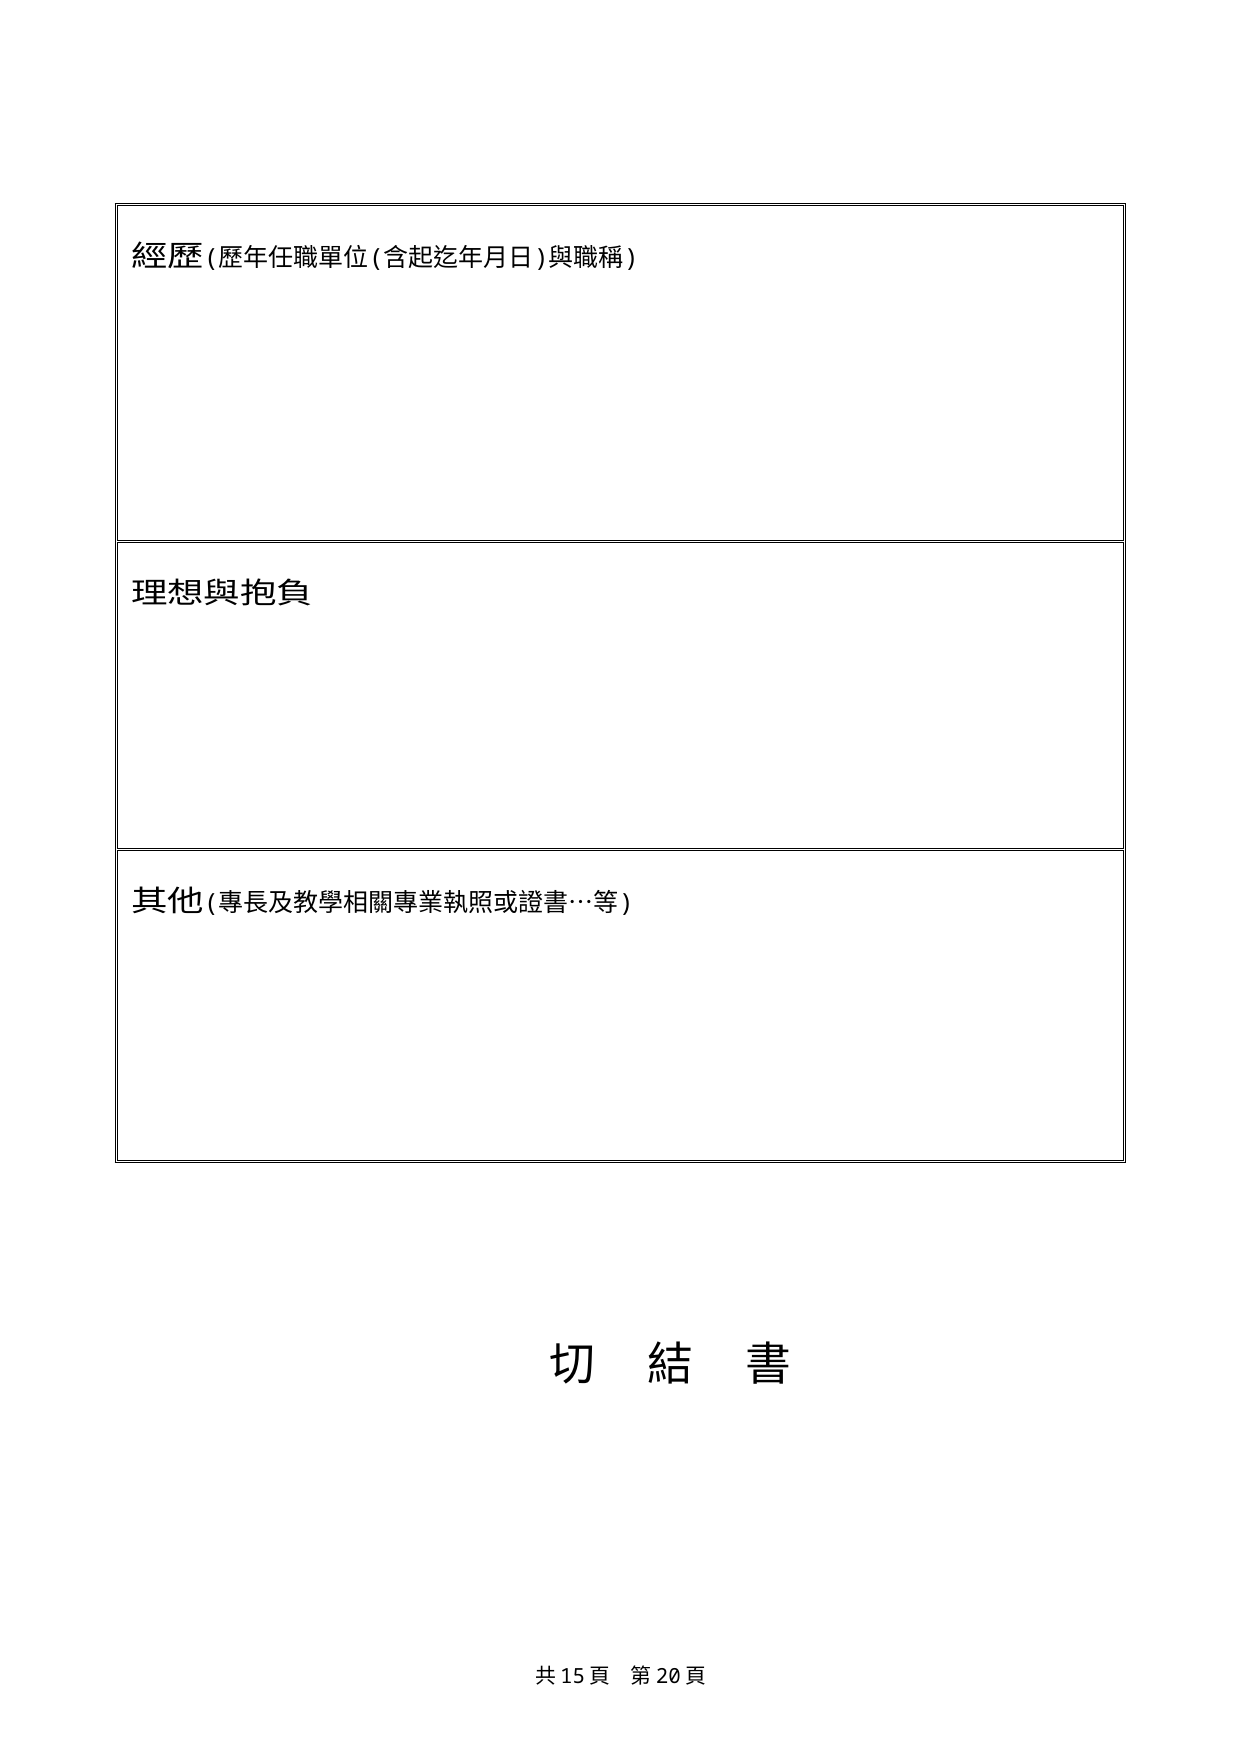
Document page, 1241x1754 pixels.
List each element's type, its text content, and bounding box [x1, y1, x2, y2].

text 切 結 書 [218, 1288, 1122, 1413]
table_cell 理想與抱負 [118, 543, 1123, 848]
table_cell 經歷(歷年任職單位(含起迄年月日)與職稱) [118, 206, 1123, 540]
table_cell 其他(專長及教學相關專業執照或證書…等) [118, 851, 1123, 1159]
